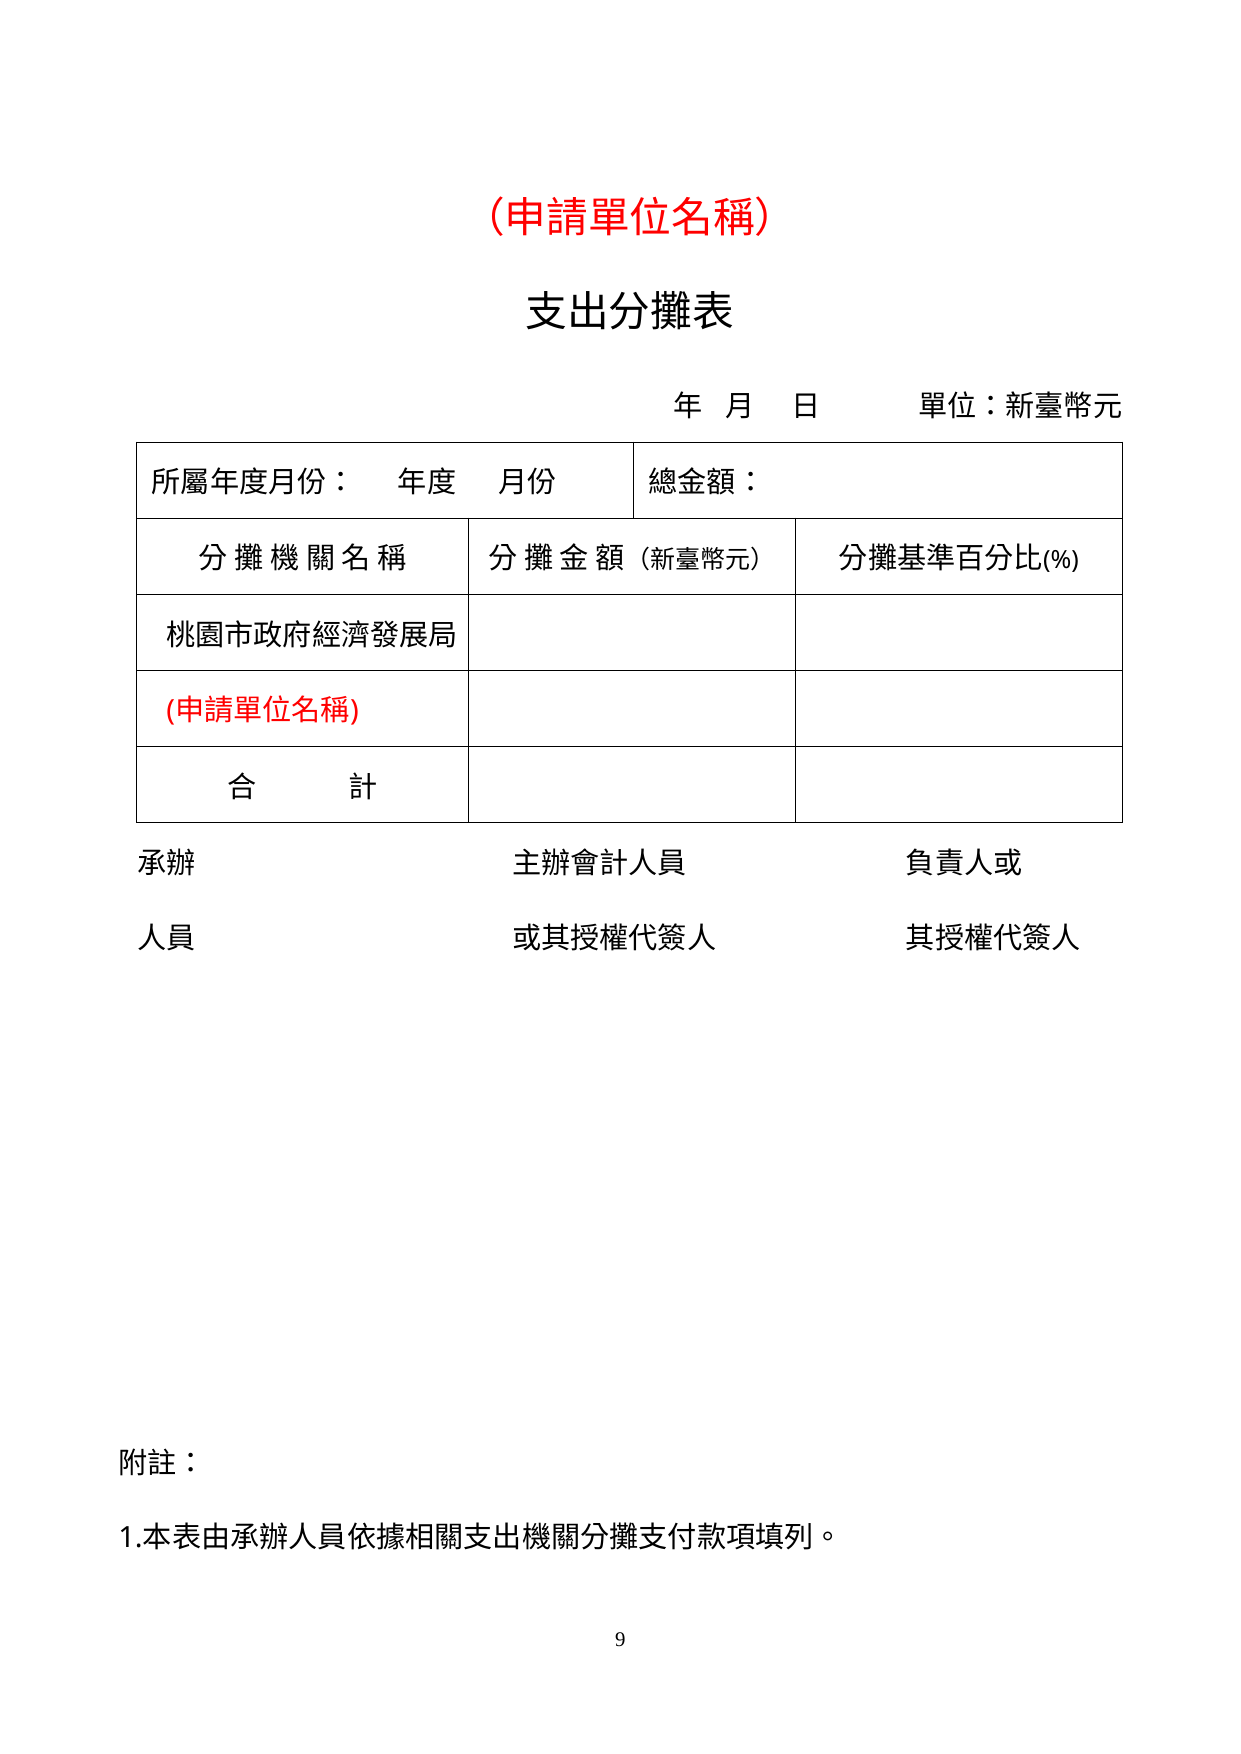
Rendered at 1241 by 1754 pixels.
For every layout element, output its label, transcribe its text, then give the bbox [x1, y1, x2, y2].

text 附註： [118, 1423, 1122, 1498]
text 1.本表由承辦人員依據相關支出機關分攤支付款項填列。 [118, 1498, 1122, 1573]
table_cell 桃園市政府經濟發展局 [137, 595, 468, 670]
table_cell 合 計 [137, 747, 468, 822]
table_cell [324, 823, 512, 973]
table_cell 主辦會計人員 或其授權代簽人 [512, 823, 737, 973]
table_cell [469, 595, 795, 670]
table_cell 負責人或 其授權代簽人 [906, 823, 1122, 973]
table_cell [469, 747, 795, 822]
table_cell 分 攤 機 關 名 稱 [137, 519, 468, 594]
table_cell [796, 671, 1122, 746]
table_cell [737, 823, 906, 973]
table_cell [796, 595, 1122, 670]
table_header （申請單位名稱） 支出分攤表 年 月 日 單位：新臺幣元 [137, 160, 1122, 442]
table_cell 分 攤 金 額（新臺幣元） [469, 519, 795, 594]
table_cell [469, 671, 795, 746]
table_cell 分攤基準百分比(%) [796, 519, 1122, 594]
table_cell 承辦 人員 [137, 823, 324, 973]
table_cell [796, 747, 1122, 822]
table_cell (申請單位名稱) [137, 671, 468, 746]
table_cell 總金額： [634, 443, 1122, 518]
table_cell 所屬年度月份： 年度 月份 [137, 443, 633, 518]
